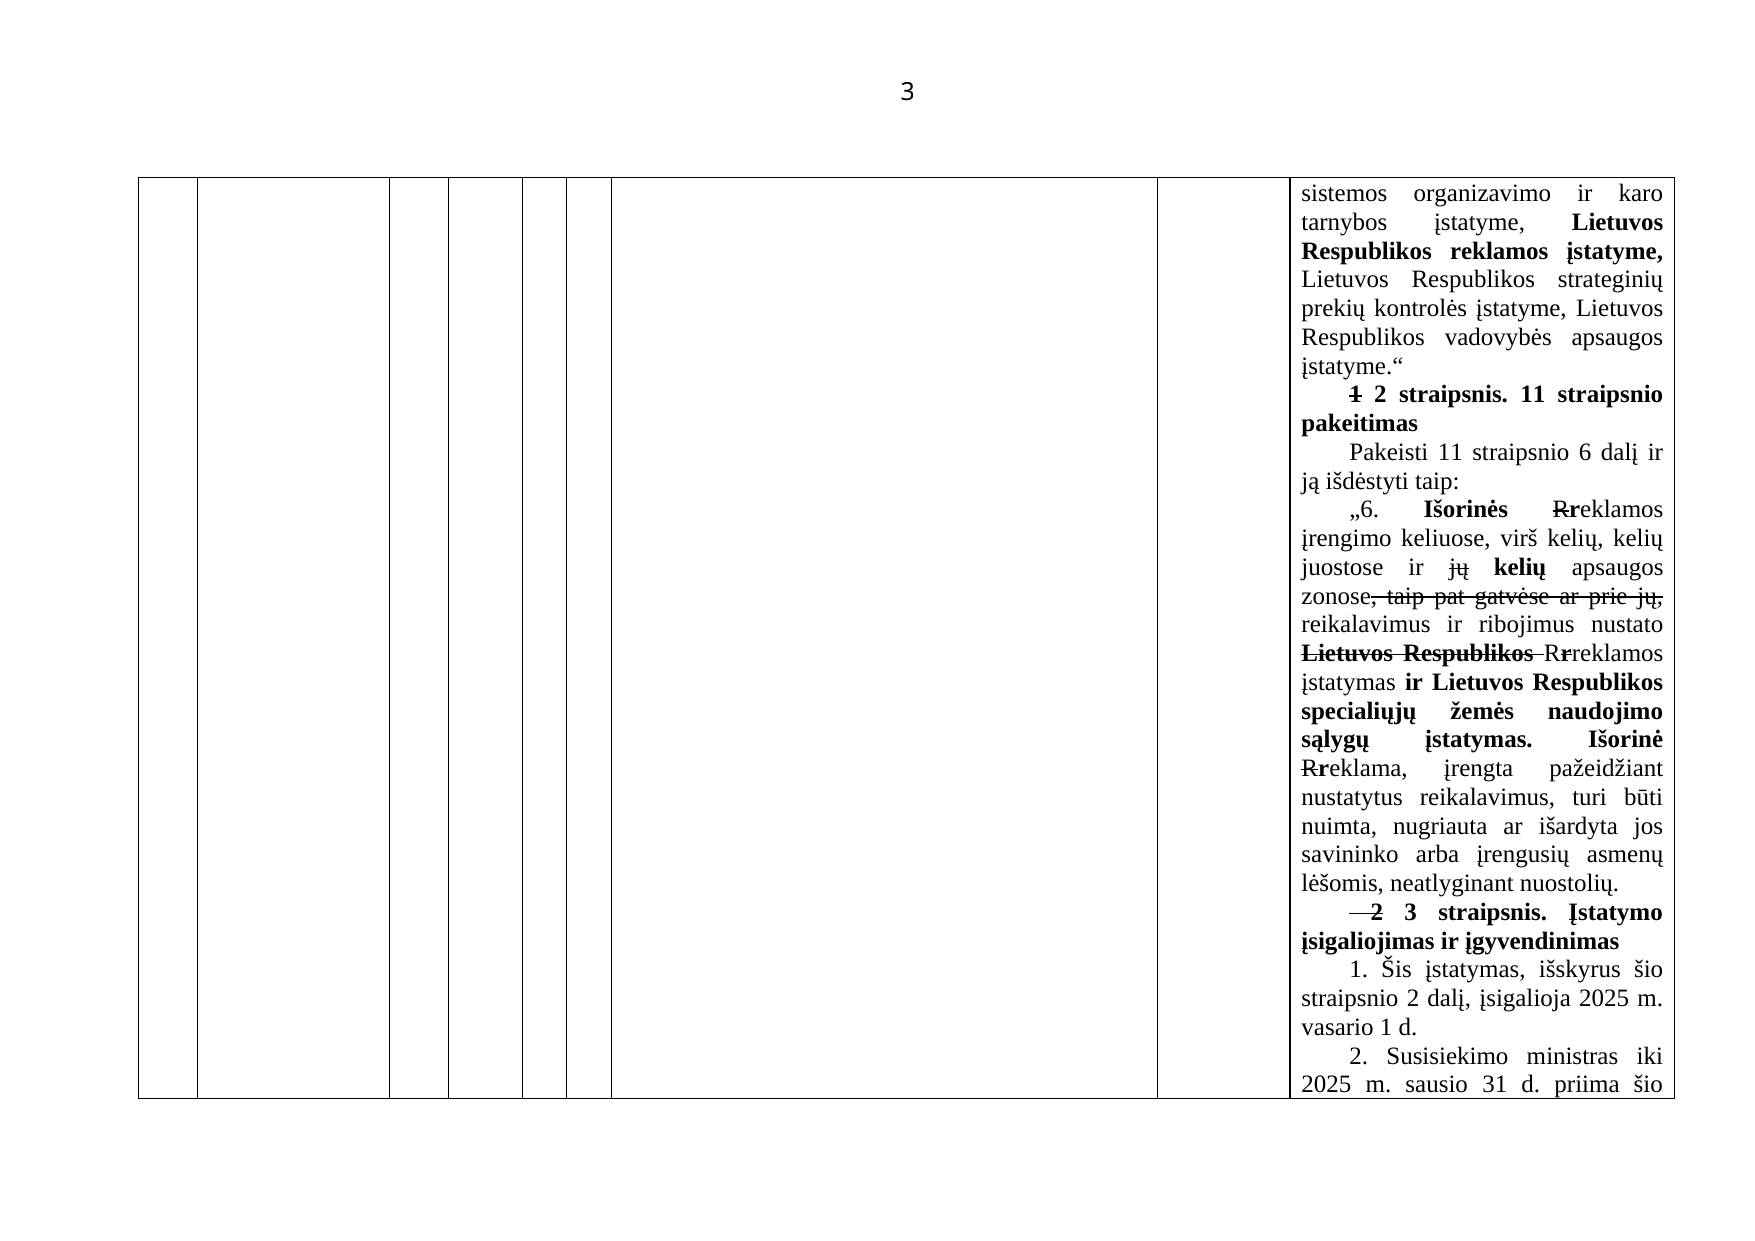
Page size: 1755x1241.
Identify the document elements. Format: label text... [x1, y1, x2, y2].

table_cell [449, 178, 522, 1098]
table_cell [198, 178, 389, 1098]
table_cell [523, 178, 566, 1098]
table_cell [1158, 178, 1289, 1098]
table_cell [390, 178, 448, 1098]
table_cell [612, 178, 1157, 1098]
table_cell [567, 178, 611, 1098]
table_cell sistemos organizavimo ir karo tarnybos įstatyme, Lietuvos Respublikos reklamos įstatyme, Lietuvos Respublikos strateginių prekių kontrolės įstatyme, Lietuvos Respublikos vadovybės apsaugos įstatyme.“ 1 2 straipsnis. 11 straipsnio pakeitimas Pakeisti 11 straipsnio 6 dalį ir ją išdėstyti taip: „6. Išorinės Rreklamos įrengimo keliuose, virš kelių, kelių juostose ir jų kelių apsaugos zonose, taip pat gatvėse ar prie jų, reikalavimus ir ribojimus nustato Lietuvos Respublikos Rrreklamos įstatymas ir Lietuvos Respublikos specialiųjų žemės naudojimo sąlygų įstatymas. Išorinė Rreklama, įrengta pažeidžiant nustatytus reikalavimus, turi būti nuimta, nugriauta ar išardyta jos savininko arba įrengusių asmenų lėšomis, neatlyginant nuostolių. 2 3 straipsnis. Įstatymo įsigaliojimas ir įgyvendinimas 1. Šis įstatymas, išskyrus šio straipsnio 2 dalį, įsigalioja 2025 m. vasario 1 d. 2. Susisiekimo ministras iki 2025 m. sausio 31 d. priima šio [1291, 178, 1674, 1098]
table_cell [139, 178, 197, 1098]
